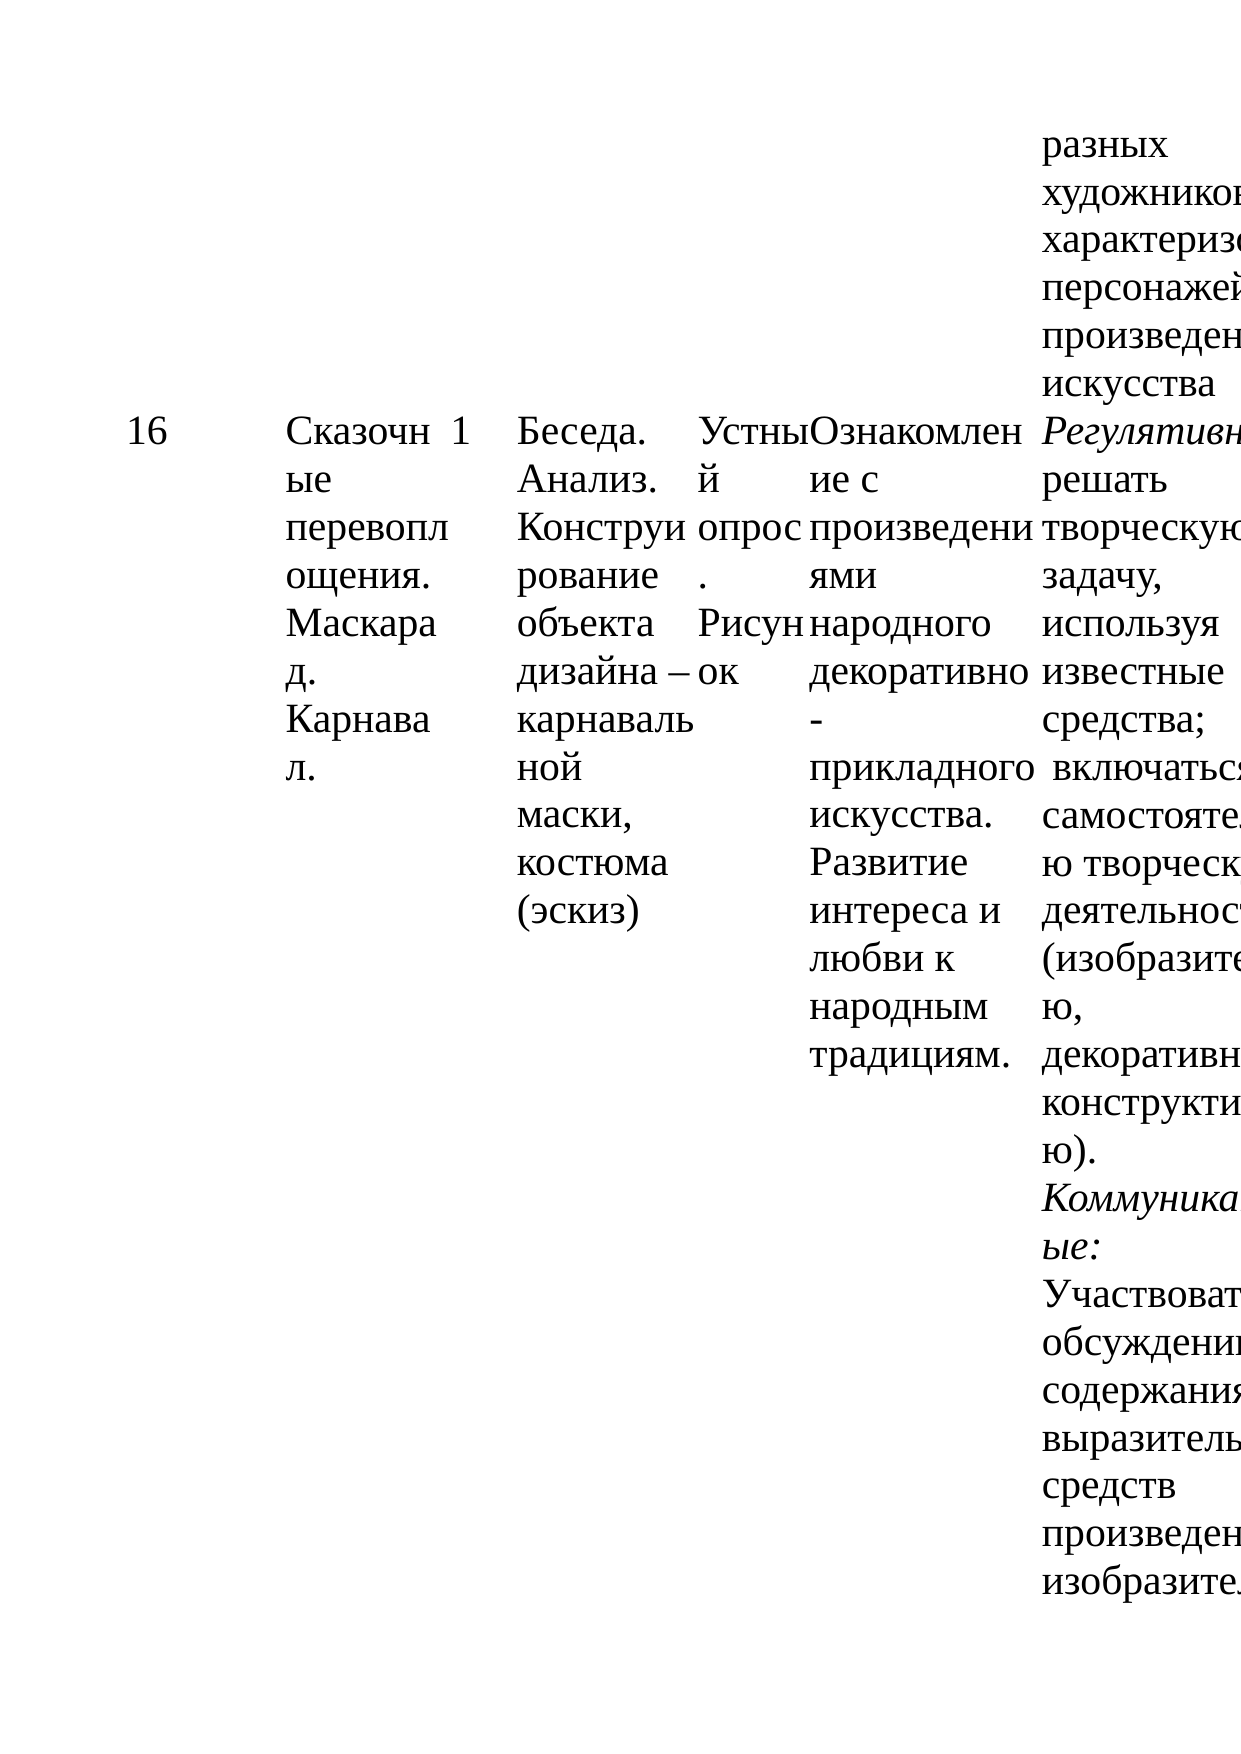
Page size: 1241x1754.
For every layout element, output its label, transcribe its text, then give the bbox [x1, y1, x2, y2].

table_cell [175, 406, 285, 1604]
table_cell [285, 118, 450, 406]
table_cell Регулятивные: решать творческую задачу, используя известные средства; включаться в самостоятельную творческую деятельность (изобразительную, декоративную и конструктивную). Коммуникативные: Участвовать в обсуждении содержания и выразительных средств произведений изобразительного искусства. Познавательные: сравнивать изображения персонажей в картинах разных художников; характеризовать персонажей произведения искусства [1042, 118, 1240, 406]
table_cell Беседа. Анализ. Конструирование объекта дизайна –карнавальной маски, костюма (эскиз) [517, 406, 697, 1604]
table_cell Регулятивные: решать творческую задачу, используя известные средства; включаться в самостоятельную творческую деятельность (изобразительную, декоративную и конструктивную). Коммуникативные: Участвовать в обсуждении содержания и выразительных средств произведений изобразительного искусства. [1042, 406, 1240, 1604]
table_cell Сказочные перевоплощения. Маскарад. Карнавал. [285, 406, 450, 1604]
table_cell Устный опрос. Рисунок [698, 118, 809, 406]
table_cell 16 [118, 406, 175, 1604]
table_cell [175, 118, 285, 406]
table_cell 1 [450, 406, 517, 1604]
table_cell [118, 118, 175, 406]
table_cell [450, 118, 517, 406]
table_cell Формирование умения составлять декоративно- сюжетные композиции Передавать в рисунке форму, общее пространственное положение ,основной цвет простых предметов [809, 118, 1042, 406]
table_cell Ознакомление с произведениями народного декоративно-прикладного искусства. Развитие интереса и любви к народным традициям. [809, 406, 1042, 1604]
table_cell [517, 118, 697, 406]
table_cell Устный опрос. Рисунок [698, 406, 809, 1604]
